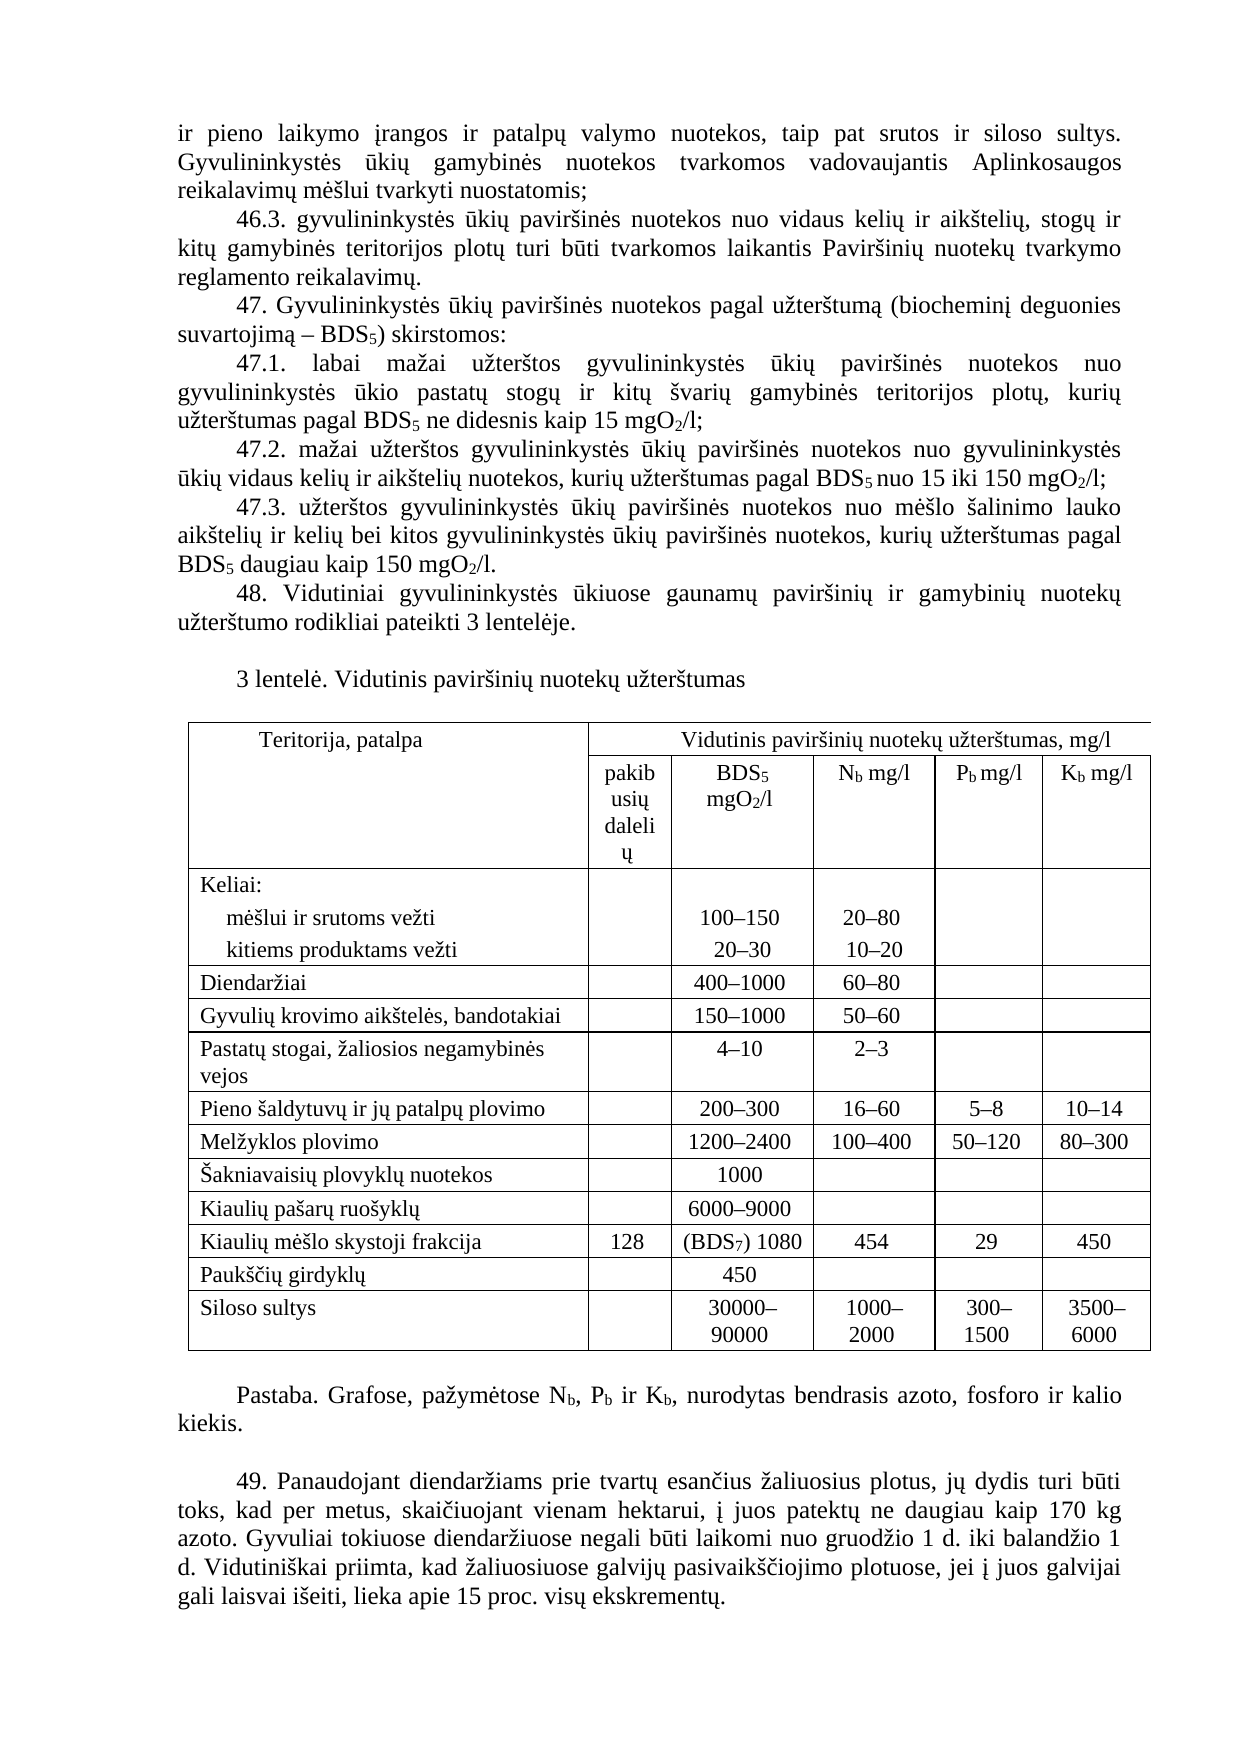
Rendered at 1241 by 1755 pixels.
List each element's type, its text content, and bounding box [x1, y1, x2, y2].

table_cell [1043, 933, 1150, 965]
table_cell Pb mg/l [936, 756, 1042, 867]
table_cell [936, 933, 1042, 965]
table_cell 80–300 [1043, 1125, 1150, 1157]
table_cell (BDS7) 1080 [672, 1225, 813, 1257]
table_cell 6000–9000 [672, 1192, 813, 1224]
text ir pieno laikymo įrangos ir patalpų valymo nuotekos, taip pat srutos ir siloso sultys. Gyvulininkystės ūkių gamybinės nuotekos tvarkomos vadovaujantis Aplinkosaugos reikalavimų mėšlui tvarkyti nuostatomis; [177, 118, 1122, 204]
table_cell Melžyklos plovimo [189, 1125, 588, 1157]
table_cell [589, 1159, 671, 1191]
table_cell Siloso sultys [189, 1291, 588, 1350]
text 47.3. užterštos gyvulininkystės ūkių paviršinės nuotekos nuo mėšlo šalinimo lauko aikštelių ir kelių bei kitos gyvulininkystės ūkių paviršinės nuotekos, kurių užterštumas pagal BDS5 daugiau kaip 150 mgO2/l. [177, 492, 1122, 578]
table_header Teritorija, patalpa [189, 723, 588, 867]
table_cell 60–80 [814, 966, 934, 998]
table_cell 454 [814, 1225, 934, 1257]
table_cell [936, 1033, 1042, 1091]
table_cell 100–150 [672, 901, 813, 933]
table_cell [936, 901, 1042, 933]
table_cell [672, 869, 813, 901]
table_cell Kiaulių mėšlo skystoji frakcija [189, 1225, 588, 1257]
table_cell mėšlui ir srutoms vežti [189, 901, 588, 933]
table_cell 100–400 [814, 1125, 934, 1157]
table_cell 1200–2400 [672, 1125, 813, 1157]
table_cell 150–1000 [672, 999, 813, 1031]
table_cell [589, 933, 671, 965]
table_cell 10–20 [814, 933, 934, 965]
table_cell 4–10 [672, 1033, 813, 1091]
table_cell [589, 999, 671, 1031]
table_cell 20–80 [814, 901, 934, 933]
table_cell Gyvulių krovimo aikštelės, bandotakiai [189, 999, 588, 1031]
table_cell 3500–6000 [1043, 1291, 1150, 1350]
table_cell 128 [589, 1225, 671, 1257]
table_cell [1043, 901, 1150, 933]
text 48. Vidutiniai gyvulininkystės ūkiuose gaunamų paviršinių ir gamybinių nuotekų užterštumo rodikliai pateikti 3 lentelėje. [177, 578, 1122, 636]
text 47.2. mažai užterštos gyvulininkystės ūkių paviršinės nuotekos nuo gyvulininkystės ūkių vidaus kelių ir aikštelių nuotekos, kurių užterštumas pagal BDS5 nuo 15 iki 150 mgO2/l; [177, 434, 1122, 492]
table_cell [936, 966, 1042, 998]
table_cell [1043, 869, 1150, 901]
text 47. Gyvulininkystės ūkių paviršinės nuotekos pagal užterštumą (biocheminį deguonies suvartojimą – BDS5) skirstomos: [177, 291, 1122, 348]
table_cell 200–300 [672, 1092, 813, 1124]
table_cell [1043, 1258, 1150, 1290]
table_cell [936, 1258, 1042, 1290]
table_cell 30000–90000 [672, 1291, 813, 1350]
table_cell 50–60 [814, 999, 934, 1031]
table_header Vidutinis paviršinių nuotekų užterštumas, mg/l [589, 723, 1151, 755]
table_cell Pastatų stogai, žaliosios negamybinės vejos [189, 1033, 588, 1091]
table_cell Šakniavaisių plovyklų nuotekos [189, 1159, 588, 1191]
table_cell [589, 1192, 671, 1224]
text 3 lentelė. Vidutinis paviršinių nuotekų užterštumas [177, 664, 1122, 693]
table_cell [1043, 966, 1150, 998]
table_cell [589, 901, 671, 933]
table_cell 1000–2000 [814, 1291, 934, 1350]
table_cell [814, 869, 934, 901]
table_cell [589, 1291, 671, 1350]
table_cell 5–8 [936, 1092, 1042, 1124]
text 46.3. gyvulininkystės ūkių paviršinės nuotekos nuo vidaus kelių ir aikštelių, stogų ir kitų gamybinės teritorijos plotų turi būti tvarkomos laikantis Paviršinių nuotekų tvarkymo reglamento reikalavimų. [177, 204, 1122, 291]
table_cell 450 [672, 1258, 813, 1290]
table_cell Diendaržiai [189, 966, 588, 998]
table_cell 10–14 [1043, 1092, 1150, 1124]
table_cell [589, 1092, 671, 1124]
table_cell [589, 869, 671, 901]
table_cell [814, 1258, 934, 1290]
text Pastaba. Grafose, pažymėtose Nb, Pb ir Kb, nurodytas bendrasis azoto, fosforo ir kalio kiekis. [177, 1380, 1122, 1437]
table_cell [589, 1258, 671, 1290]
table_cell [1043, 1192, 1150, 1224]
table_cell [814, 1159, 934, 1191]
table_cell Kb mg/l [1043, 756, 1150, 867]
table_cell kitiems produktams vežti [189, 933, 588, 965]
table_cell Paukščių girdyklų [189, 1258, 588, 1290]
table_cell [936, 1159, 1042, 1191]
table_cell 300–1500 [936, 1291, 1042, 1350]
table_cell 16–60 [814, 1092, 934, 1124]
table_cell Kiaulių pašarų ruošyklų [189, 1192, 588, 1224]
text 49. Panaudojant diendaržiams prie tvartų esančius žaliuosius plotus, jų dydis turi būti toks, kad per metus, skaičiuojant vienam hektarui, į juos patektų ne daugiau kaip 170 kg azoto. Gyvuliai tokiuose diendaržiuose negali būti laikomi nuo gruodžio 1 d. iki balandžio 1 d. Vidutiniškai priimta, kad žaliuosiuose galvijų pasivaikščiojimo plotuose, jei į juos galvijai gali laisvai išeiti, lieka apie 15 proc. visų ekskrementų. [177, 1466, 1122, 1610]
table_cell 50–120 [936, 1125, 1042, 1157]
table_cell 20–30 [672, 933, 813, 965]
table_cell 450 [1043, 1225, 1150, 1257]
table_cell Pieno šaldytuvų ir jų patalpų plovimo [189, 1092, 588, 1124]
table_cell [1043, 1033, 1150, 1091]
table_cell [1043, 999, 1150, 1031]
table_cell [589, 1033, 671, 1091]
table_cell Nb mg/l [814, 756, 934, 867]
table_cell [814, 1192, 934, 1224]
table_cell [936, 1192, 1042, 1224]
table_cell BDS5 mgO2/l [672, 756, 813, 867]
table_cell 29 [936, 1225, 1042, 1257]
table_cell 1000 [672, 1159, 813, 1191]
table_cell [1043, 1159, 1150, 1191]
table_cell [936, 869, 1042, 901]
text 47.1. labai mažai užterštos gyvulininkystės ūkių paviršinės nuotekos nuo gyvulininkystės ūkio pastatų stogų ir kitų švarių gamybinės teritorijos plotų, kurių užterštumas pagal BDS5 ne didesnis kaip 15 mgO2/l; [177, 348, 1122, 434]
table_cell 400–1000 [672, 966, 813, 998]
table_cell pakibusių dalelių [589, 756, 671, 867]
table_cell [936, 999, 1042, 1031]
table_cell Keliai: [189, 869, 588, 901]
table_cell [589, 1125, 671, 1157]
table_cell 2–3 [814, 1033, 934, 1091]
table_cell [589, 966, 671, 998]
